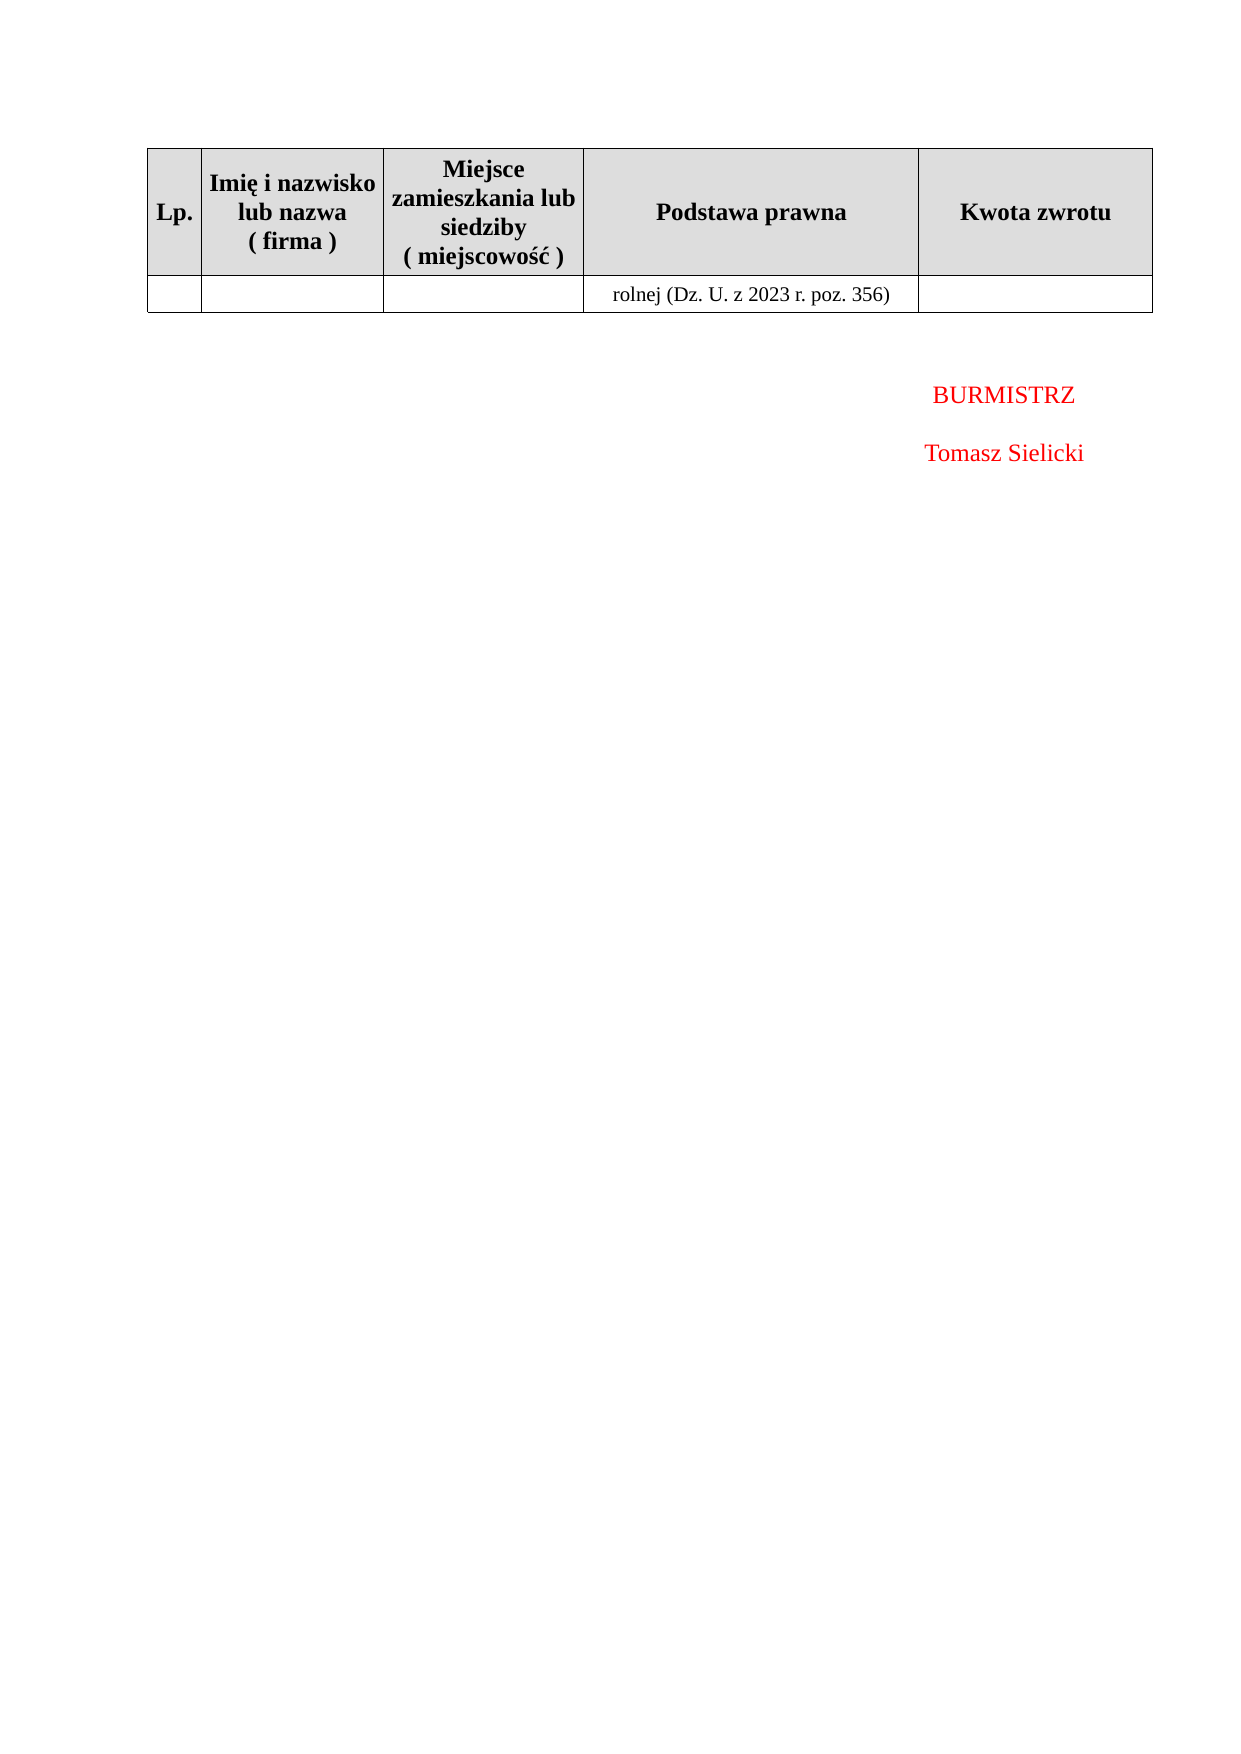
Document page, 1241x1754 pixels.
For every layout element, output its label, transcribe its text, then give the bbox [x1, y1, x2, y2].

table_cell [202, 276, 383, 312]
table_cell [384, 276, 583, 312]
table_cell [919, 276, 1152, 312]
table_header Lp. [148, 149, 201, 275]
table_cell rolnej (Dz. U. z 2023 r. poz. 356) [584, 276, 918, 312]
text BURMISTRZ [915, 380, 1093, 409]
table_header Miejsce zamieszkania lub siedziby ( miejscowość ) [384, 149, 583, 275]
text Tomasz Sielicki [915, 438, 1093, 467]
table_header Imię i nazwisko lub nazwa ( firma ) [202, 149, 383, 275]
table_header Kwota zwrotu [919, 149, 1152, 275]
table_cell [148, 276, 201, 312]
table_header Podstawa prawna [584, 149, 918, 275]
